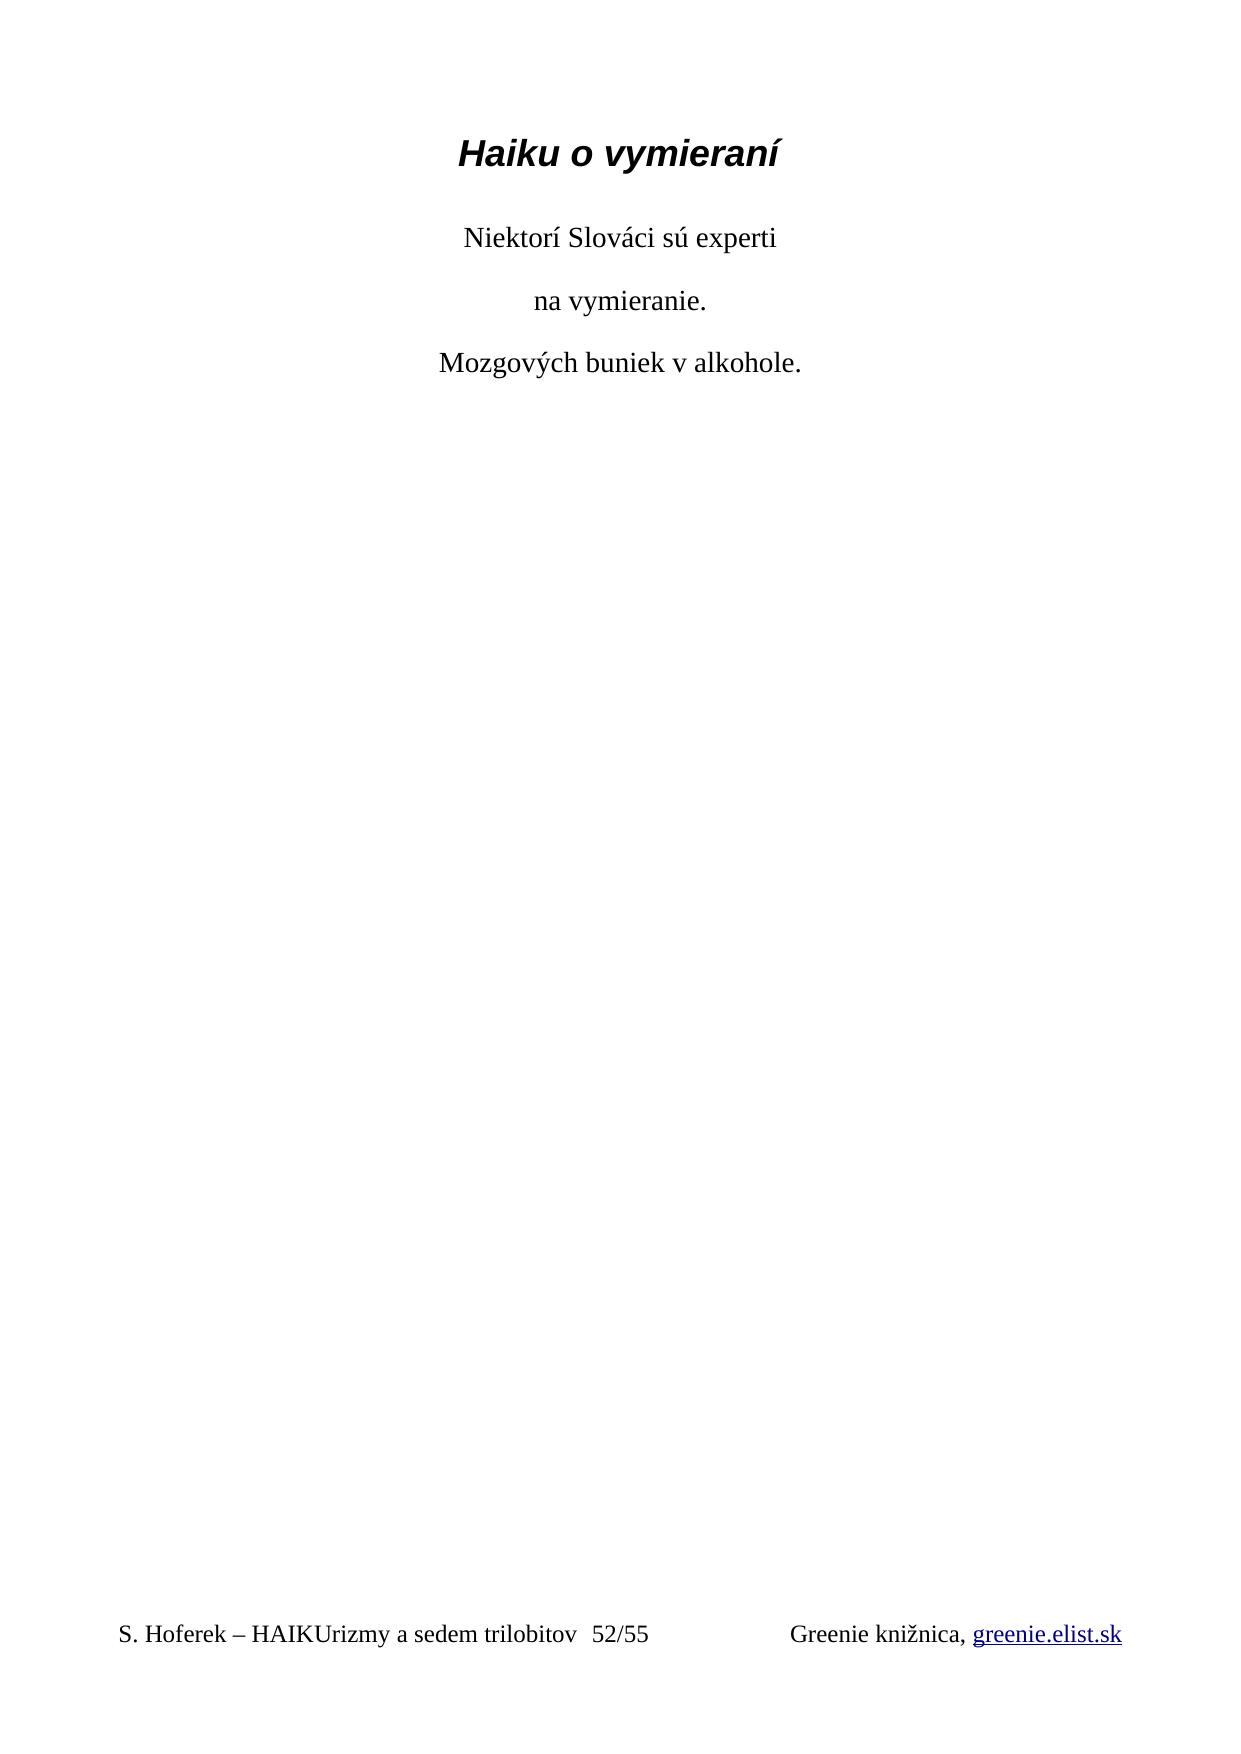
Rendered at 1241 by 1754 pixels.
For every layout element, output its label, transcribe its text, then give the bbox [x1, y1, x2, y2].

text Mozgových buniek v alkohole. [106, 345, 1134, 378]
subtitle Haiku o vymieraní [106, 131, 1134, 174]
text na vymieranie. [106, 283, 1134, 316]
text Niektorí Slováci sú experti [106, 221, 1134, 254]
